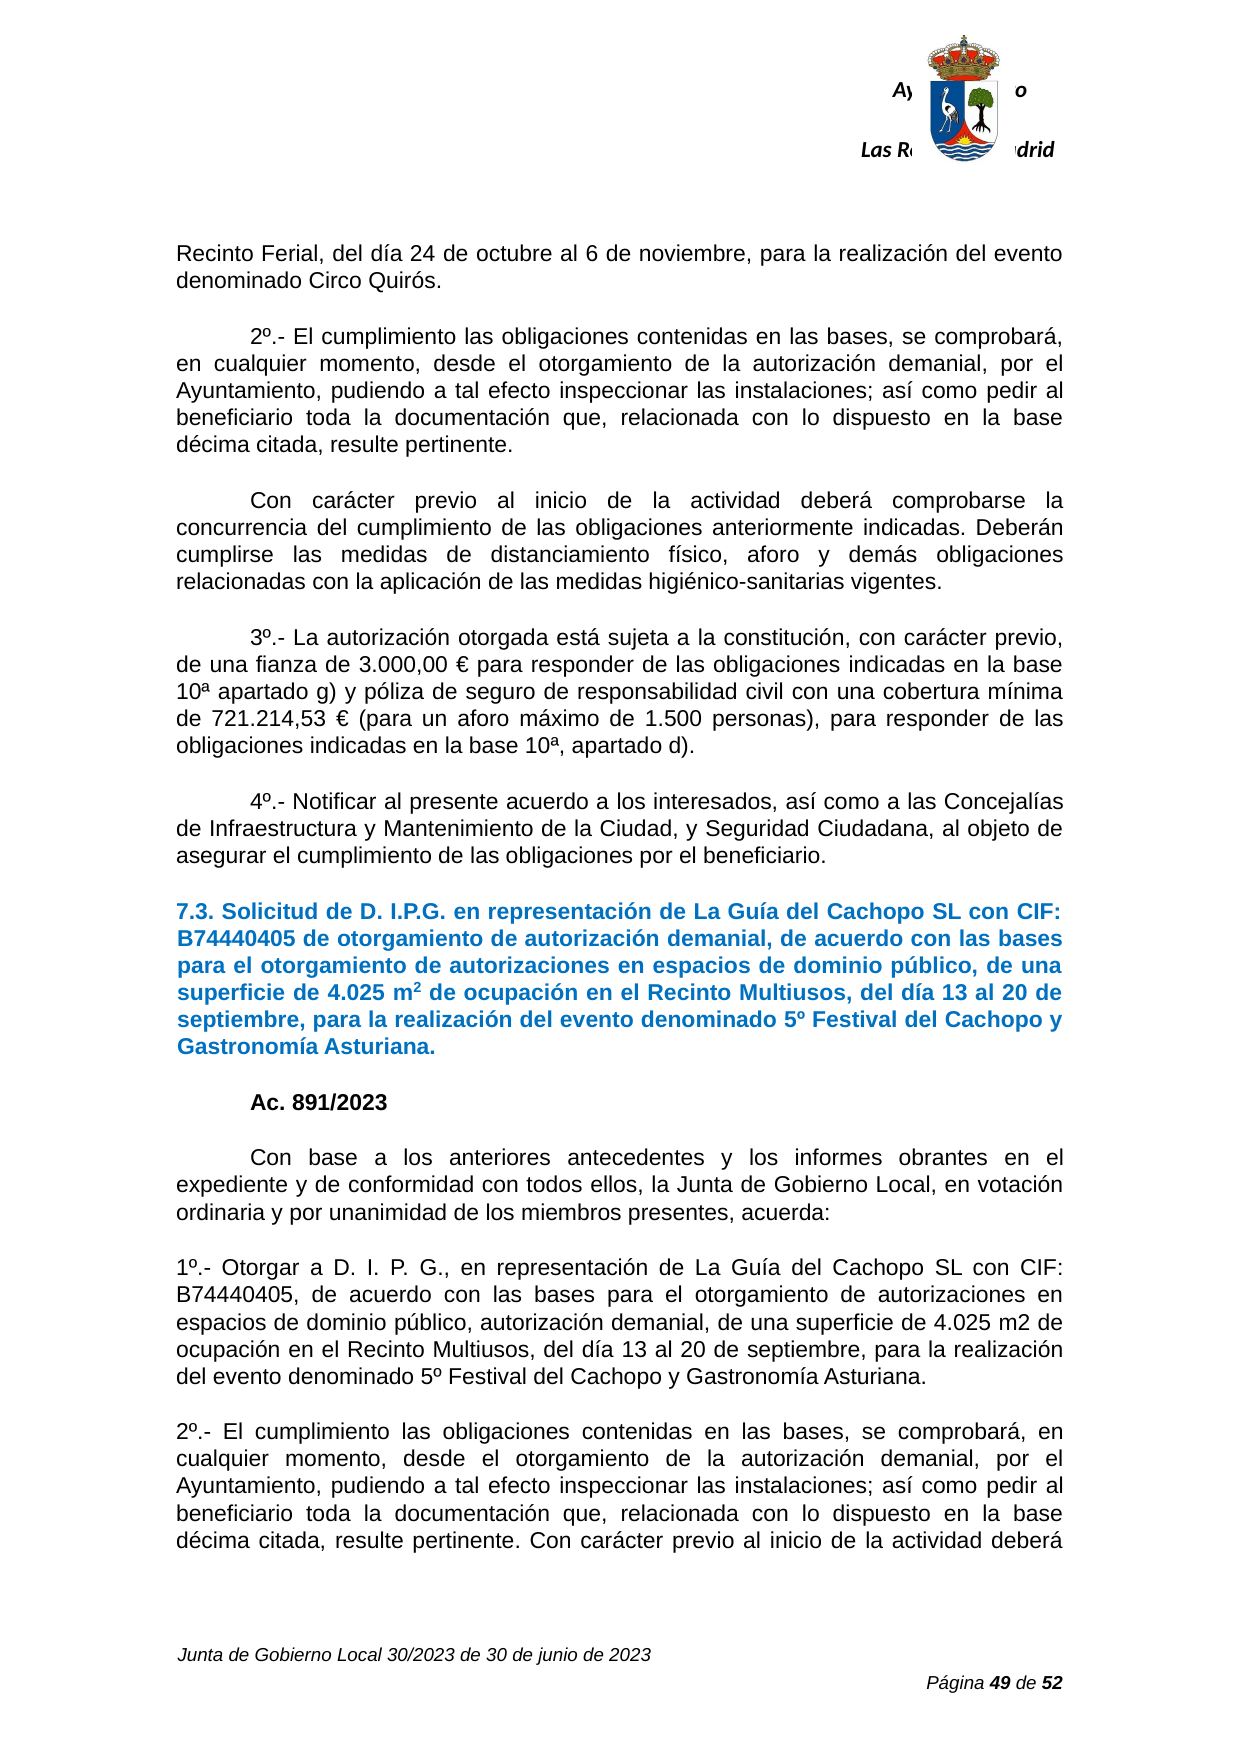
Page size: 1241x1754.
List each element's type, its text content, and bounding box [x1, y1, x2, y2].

text Con base a los anteriores antecedentes y los informes obrantes en el expediente y de conformidad con todos ellos, la Junta de Gobierno Local, en votación ordinaria y por unanimidad de los miembros presentes, acuerda: [176, 1144, 1064, 1225]
text 2º.- El cumplimiento las obligaciones contenidas en las bases, se comprobará, en cualquier momento, desde el otorgamiento de la autorización demanial, por el Ayuntamiento, pudiendo a tal efecto inspeccionar las instalaciones; así como pedir al beneficiario toda la documentación que, relacionada con lo dispuesto en la base décima citada, resulte pertinente. [176, 323, 1064, 457]
text Con carácter previo al inicio de la actividad deberá comprobarse la concurrencia del cumplimiento de las obligaciones anteriormente indicadas. Deberán cumplirse las medidas de distanciamiento físico, aforo y demás obligaciones relacionadas con la aplicación de las medidas higiénico-sanitarias vigentes. [176, 487, 1064, 594]
text 3º.- La autorización otorgada está sujeta a la constitución, con carácter previo, de una fianza de 3.000,00 € para responder de las obligaciones indicadas en la base 10ª apartado g) y póliza de seguro de responsabilidad civil con una cobertura mínima de 721.214,53 € (para un aforo máximo de 1.500 personas), para responder de las obligaciones indicadas en la base 10ª, apartado d). [176, 624, 1064, 758]
text 7.3. Solicitud de D. I.P.G. en representación de La Guía del Cachopo SL con CIF: B74440405 de otorgamiento de autorización demanial, de acuerdo con las bases para el otorgamiento de autorizaciones en espacios de dominio público, de una superficie de 4.025 m2 de ocupación en el Recinto Multiusos, del día 13 al 20 de septiembre, para la realización del evento denominado 5º Festival del Cachopo y Gastronomía Asturiana. [176, 898, 1063, 1059]
text Ac. 891/2023 [176, 1089, 1064, 1115]
text Recinto Ferial, del día 24 de octubre al 6 de noviembre, para la realización del evento denominado Circo Quirós. [176, 240, 1064, 293]
text 1º.- Otorgar a D. I. P. G., en representación de La Guía del Cachopo SL con CIF: B74440405, de acuerdo con las bases para el otorgamiento de autorizaciones en espacios de dominio público, autorización demanial, de una superficie de 4.025 m2 de ocupación en el Recinto Multiusos, del día 13 al 20 de septiembre, para la realización del evento denominado 5º Festival del Cachopo y Gastronomía Asturiana. [176, 1254, 1064, 1389]
text 2º.- El cumplimiento las obligaciones contenidas en las bases, se comprobará, en cualquier momento, desde el otorgamiento de la autorización demanial, por el Ayuntamiento, pudiendo a tal efecto inspeccionar las instalaciones; así como pedir al beneficiario toda la documentación que, relacionada con lo dispuesto en la base décima citada, resulte pertinente. Con carácter previo al inicio de la actividad deberá [176, 1418, 1064, 1553]
text 4º.- Notificar al presente acuerdo a los interesados, así como a las Concejalías de Infraestructura y Mantenimiento de la Ciudad, y Seguridad Ciudadana, al objeto de asegurar el cumplimiento de las obligaciones por el beneficiario. [176, 788, 1064, 868]
